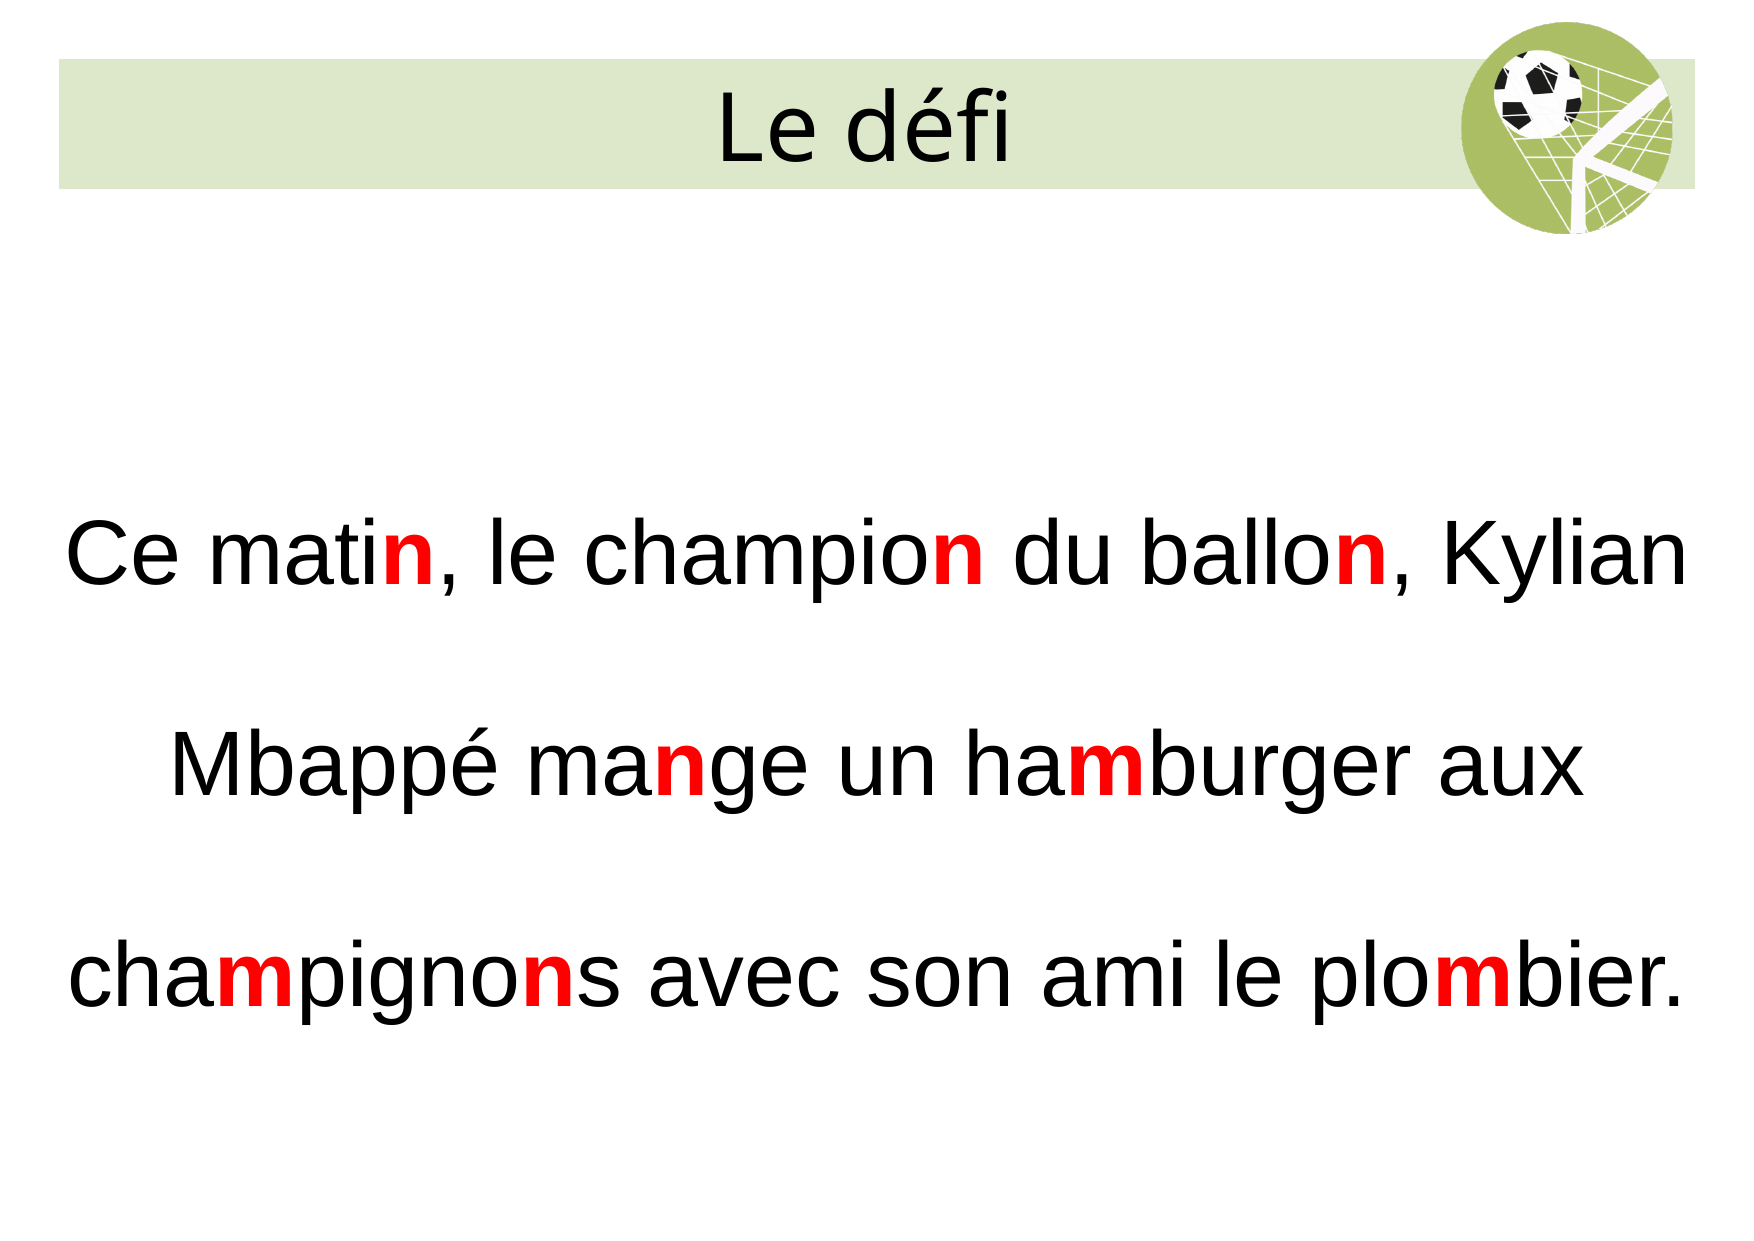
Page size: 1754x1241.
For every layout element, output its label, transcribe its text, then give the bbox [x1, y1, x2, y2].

text Le défi [59, 59, 1461, 189]
text Ce matin, le champion du ballon, Kylian Mbappé mange un hamburger aux champignons avec son ami le plombier. [59, 499, 1695, 1026]
picture [1461, 22, 1673, 234]
text [1673, 59, 1695, 189]
